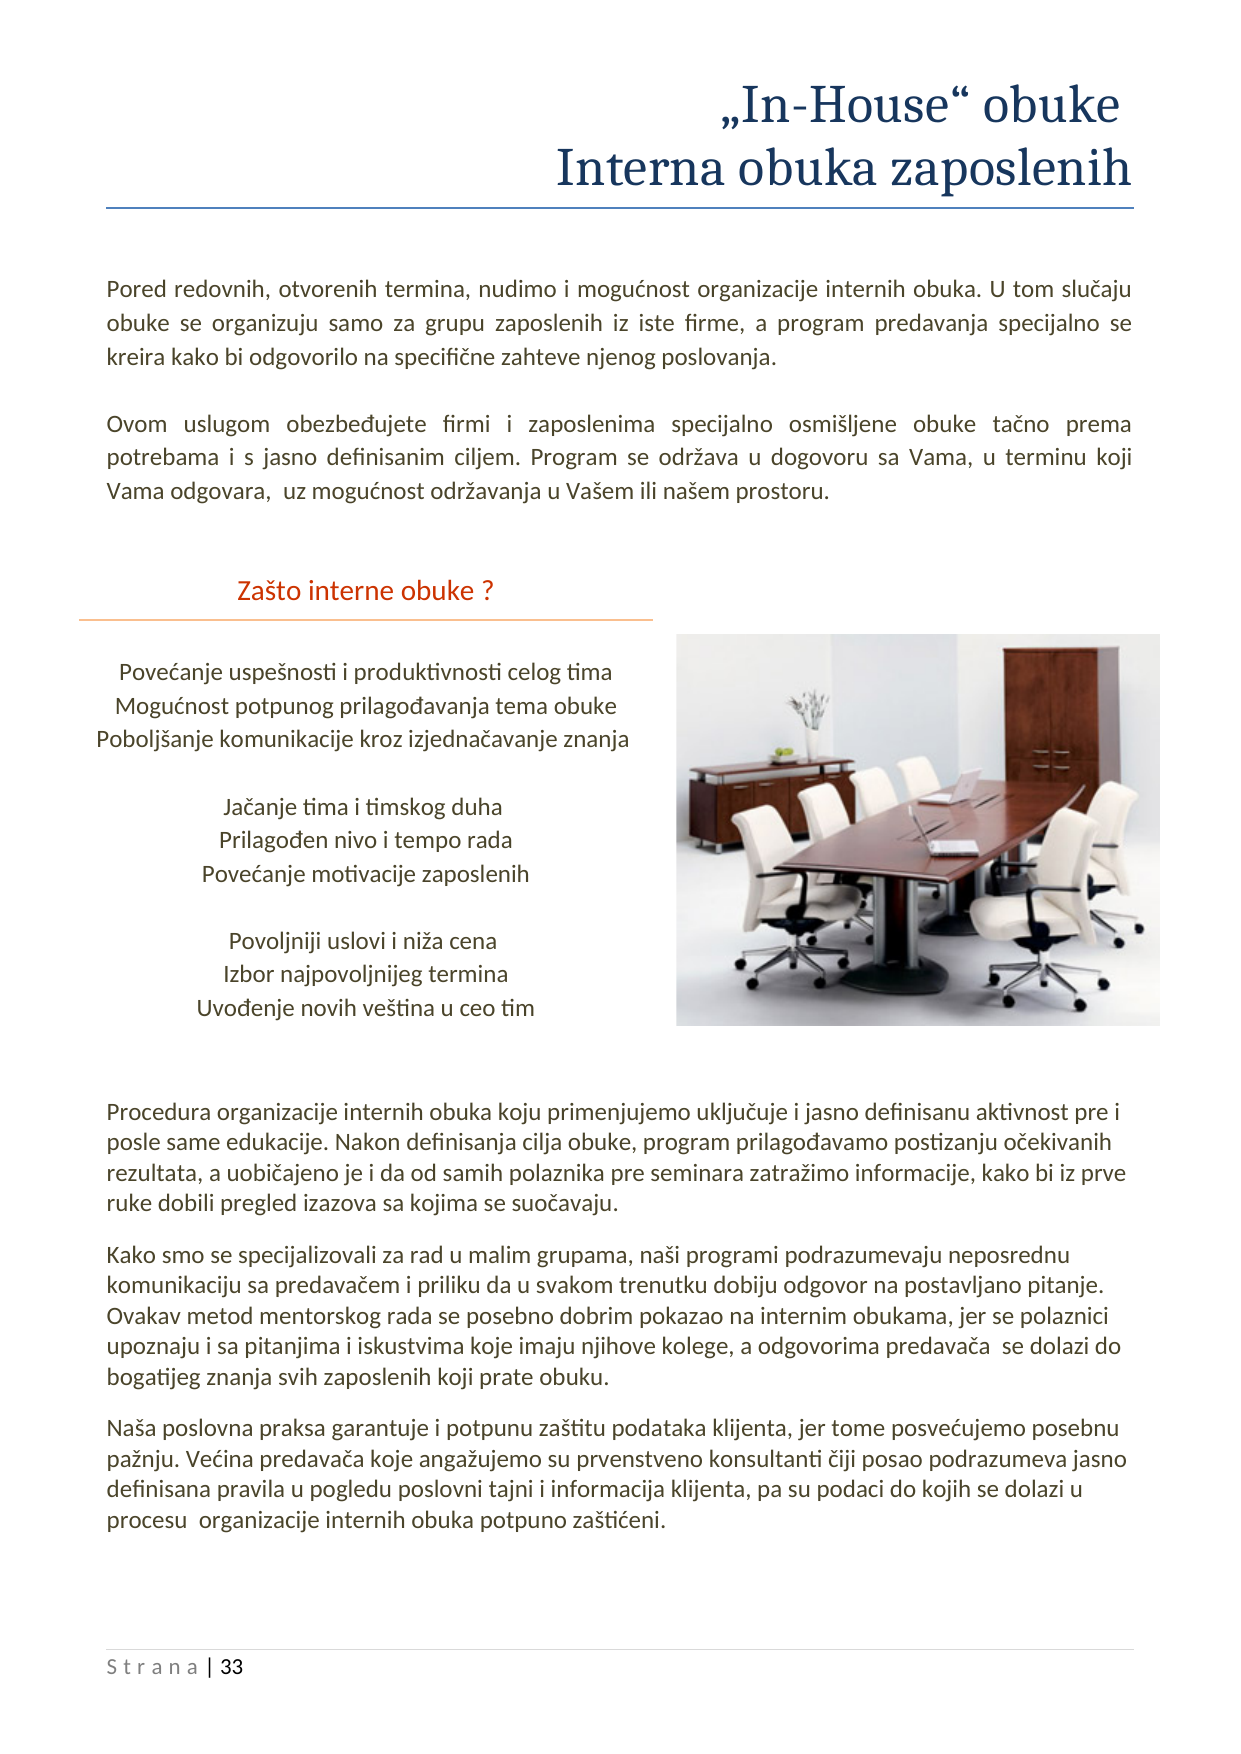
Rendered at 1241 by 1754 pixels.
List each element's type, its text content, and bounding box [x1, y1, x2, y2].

subtitle „In-House“ obuke Interna obuka zaposlenih [106, 74, 1134, 207]
text Procedura organizacije internih obuka koju primenjujemo uključuje i jasno definisanu aktivnost pre i posle same edukacije. Nakon definisanja cilja obuke, program prilagođavamo postizanju očekivanih rezultata, a uobičajeno je i da od samih polaznika pre seminara zatražimo informacije, kako bi iz prve ruke dobili pregled izazova sa kojima se suočavaju. [106, 1096, 1134, 1218]
text Ovom uslugom obezbeđujete firmi i zaposlenima specijalno osmišljene obuke tačno prema potrebama i s jasno definisanim ciljem. Program se održava u dogovoru sa Vama, u terminu koji Vama odgovara, uz mogućnost održavanja u Vašem ili našem prostoru. [106, 408, 1134, 505]
text Kako smo se specijalizovali za rad u malim grupama, naši programi podrazumevaju neposrednu komunikaciju sa predavačem i priliku da u svakom trenutku dobiju odgovor na postavljano pitanje. Ovakav metod mentorskog rada se posebno dobrim pokazao na internim obukama, jer se polaznici upoznaju i sa pitanjima i iskustvima koje imaju njihove kolege, a odgovorima predavača se dolazi do bogatijeg znanja svih zaposlenih koji prate obuku. [106, 1239, 1134, 1391]
text Pored redovnih, otvorenih termina, nudimo i mogućnost organizacije internih obuka. U tom slučaju obuke se organizuju samo za grupu zaposlenih iz iste firme, a program predavanja specijalno se kreira kako bi odgovorilo na specifične zahteve njenog poslovanja. [106, 240, 1134, 371]
table_header Zašto interne obuke ? [79, 560, 653, 619]
table_header [653, 560, 1161, 1027]
table_cell Povećanje uspešnosti i produktivnosti celog tima Mogućnost potpunog prilagođavanja tema obuke Poboljšanje komunikacije kroz izjednačavanje znanja Jačanje tima i timskog duha Prilagođen nivo i tempo rada Povećanje motivacije zaposlenih Povoljniji uslovi i niža cena Izbor najpovoljnijeg termina Uvođenje novih veština u ceo tim [79, 621, 653, 1027]
text Naša poslovna praksa garantuje i potpunu zaštitu podataka klijenta, jer tome posvećujemo posebnu pažnju. Većina predavača koje angažujemo su prvenstveno konsultanti čiji posao podrazumeva jasno definisana pravila u pogledu poslovni tajni i informacija klijenta, pa su podaci do kojih se dolazi u procesu organizacije internih obuka potpuno zaštićeni. [106, 1412, 1134, 1534]
